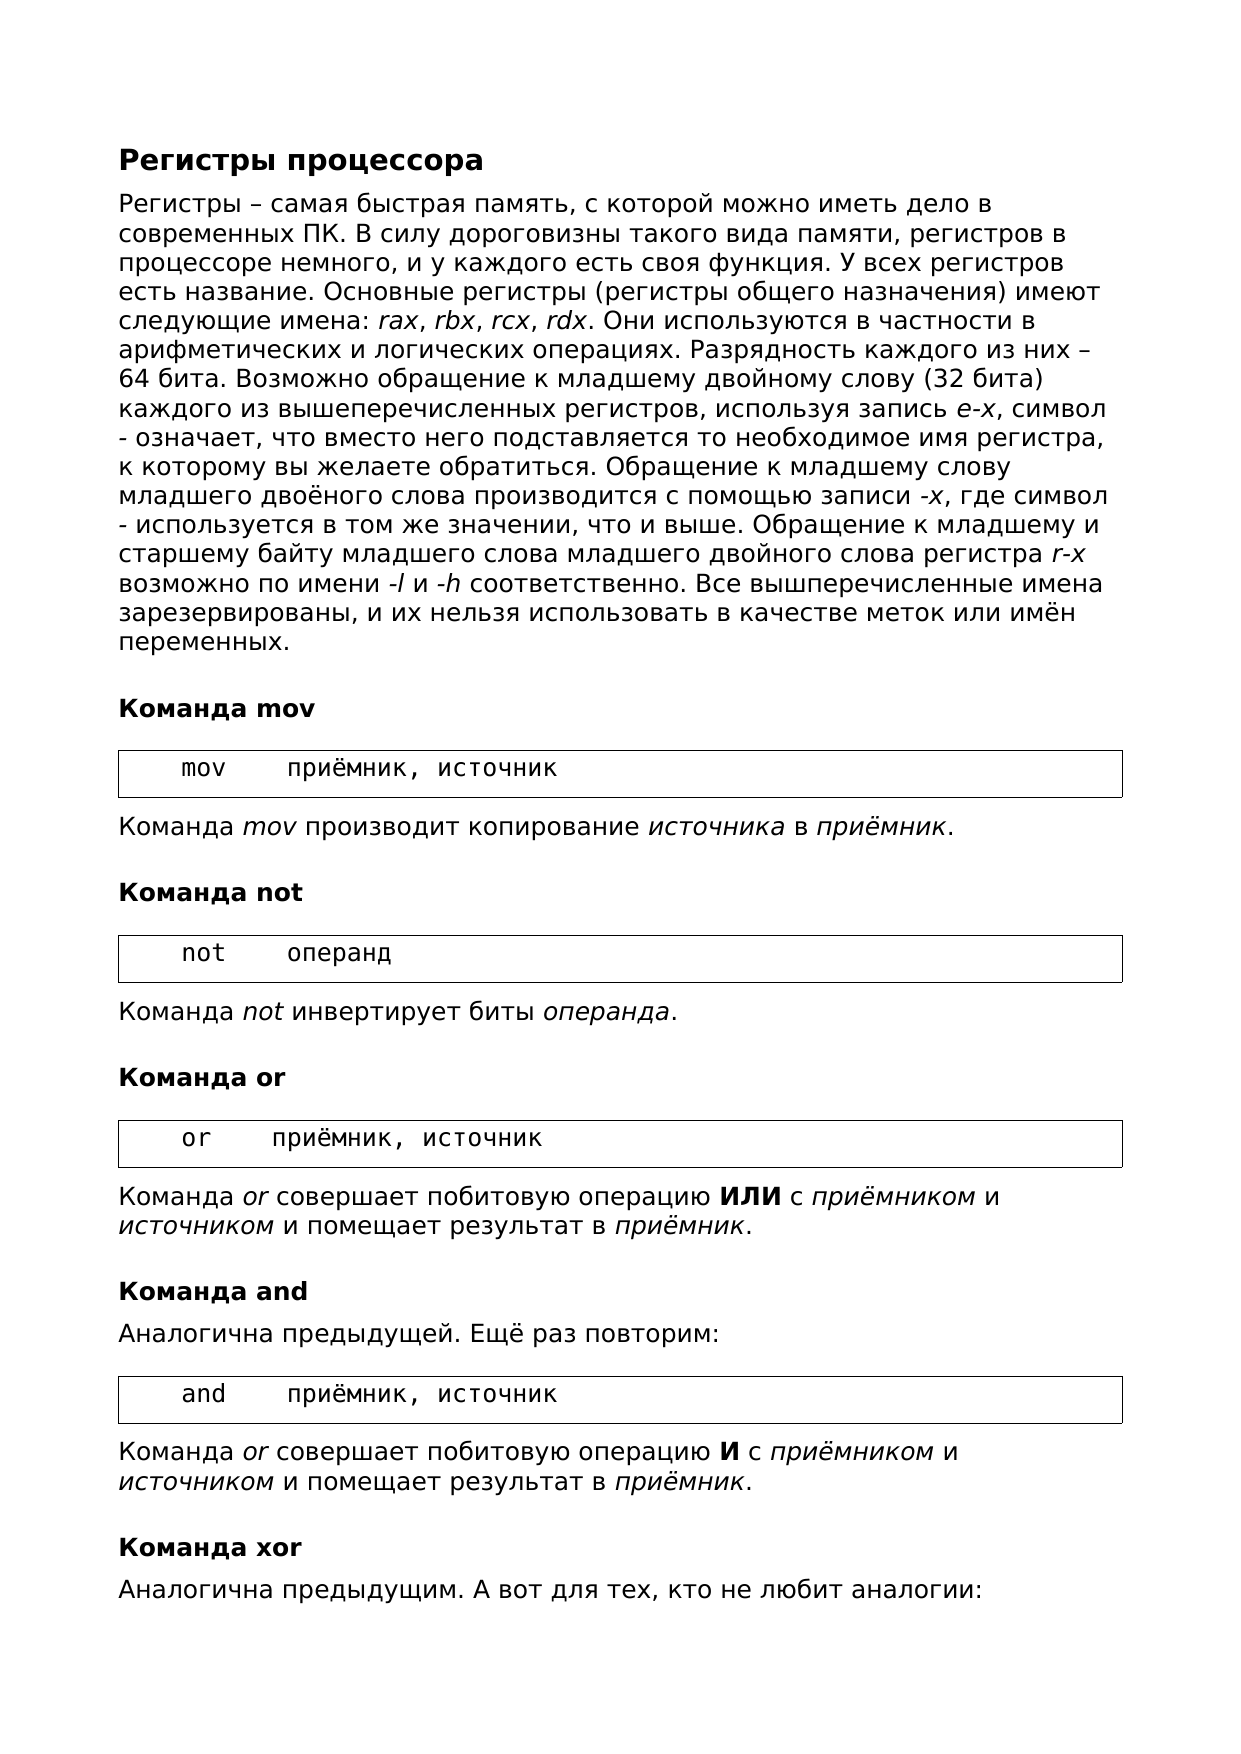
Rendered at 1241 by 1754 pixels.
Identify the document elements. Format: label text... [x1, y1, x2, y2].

subtitle Команда or [118, 1063, 1122, 1093]
text Команда mov производит копирование источника в приёмник. [118, 812, 1122, 841]
table_header or приёмник, источник [119, 1121, 1122, 1167]
subtitle Команда xor [118, 1533, 1122, 1562]
table_header not операнд [119, 936, 1122, 982]
table_header and приёмник, источник [119, 1377, 1122, 1423]
table_header mov приёмник, источник [119, 751, 1122, 797]
text Команда not инвертирует биты операнда. [118, 997, 1122, 1026]
text Аналогична предыдущей. Ещё раз повторим: [118, 1319, 1122, 1348]
subtitle Команда not [118, 879, 1122, 908]
subtitle Регистры процессора [118, 143, 1122, 177]
text Аналогична предыдущим. А вот для тех, кто не любит аналогии: [118, 1575, 1122, 1604]
text Команда or совершает побитовую операцию ИЛИ с приёмником и источником и помещает результат в приёмник. [118, 1182, 1122, 1240]
subtitle Команда mov [118, 694, 1122, 723]
text Команда or совершает побитовую операцию И с приёмником и источником и помещает результат в приёмник. [118, 1437, 1122, 1496]
text Регистры – самая быстрая память, с которой можно иметь дело в современных ПК. В силу дороговизны такого вида памяти, регистров в процессоре немного, и у каждого есть своя функция. У всех регистров есть название. Основные регистры (регистры общего назначения) имеют следующие имена: rax, rbx, rcx, rdx. Они используются в частности в арифметических и логических операциях. Разрядность каждого из них – 64 бита. Возможно обращение к младшему двойному слову (32 бита) каждого из вышеперечисленных регистров, используя запись e-x, символ - означает, что вместо него подставляется то необходимое имя регистра, к которому вы желаете обратиться. Обращение к младшему слову младшего двоёного слова производится с помощью записи -x, где символ - используется в том же значении, что и выше. Обращение к младшему и старшему байту младшего слова младшего двойного слова регистра r-x возможно по имени -l и -h соответственно. Все вышперечисленные имена зарезервированы, и их нельзя использовать в качестве меток или имён переменных. [118, 189, 1122, 656]
subtitle Команда and [118, 1278, 1122, 1307]
